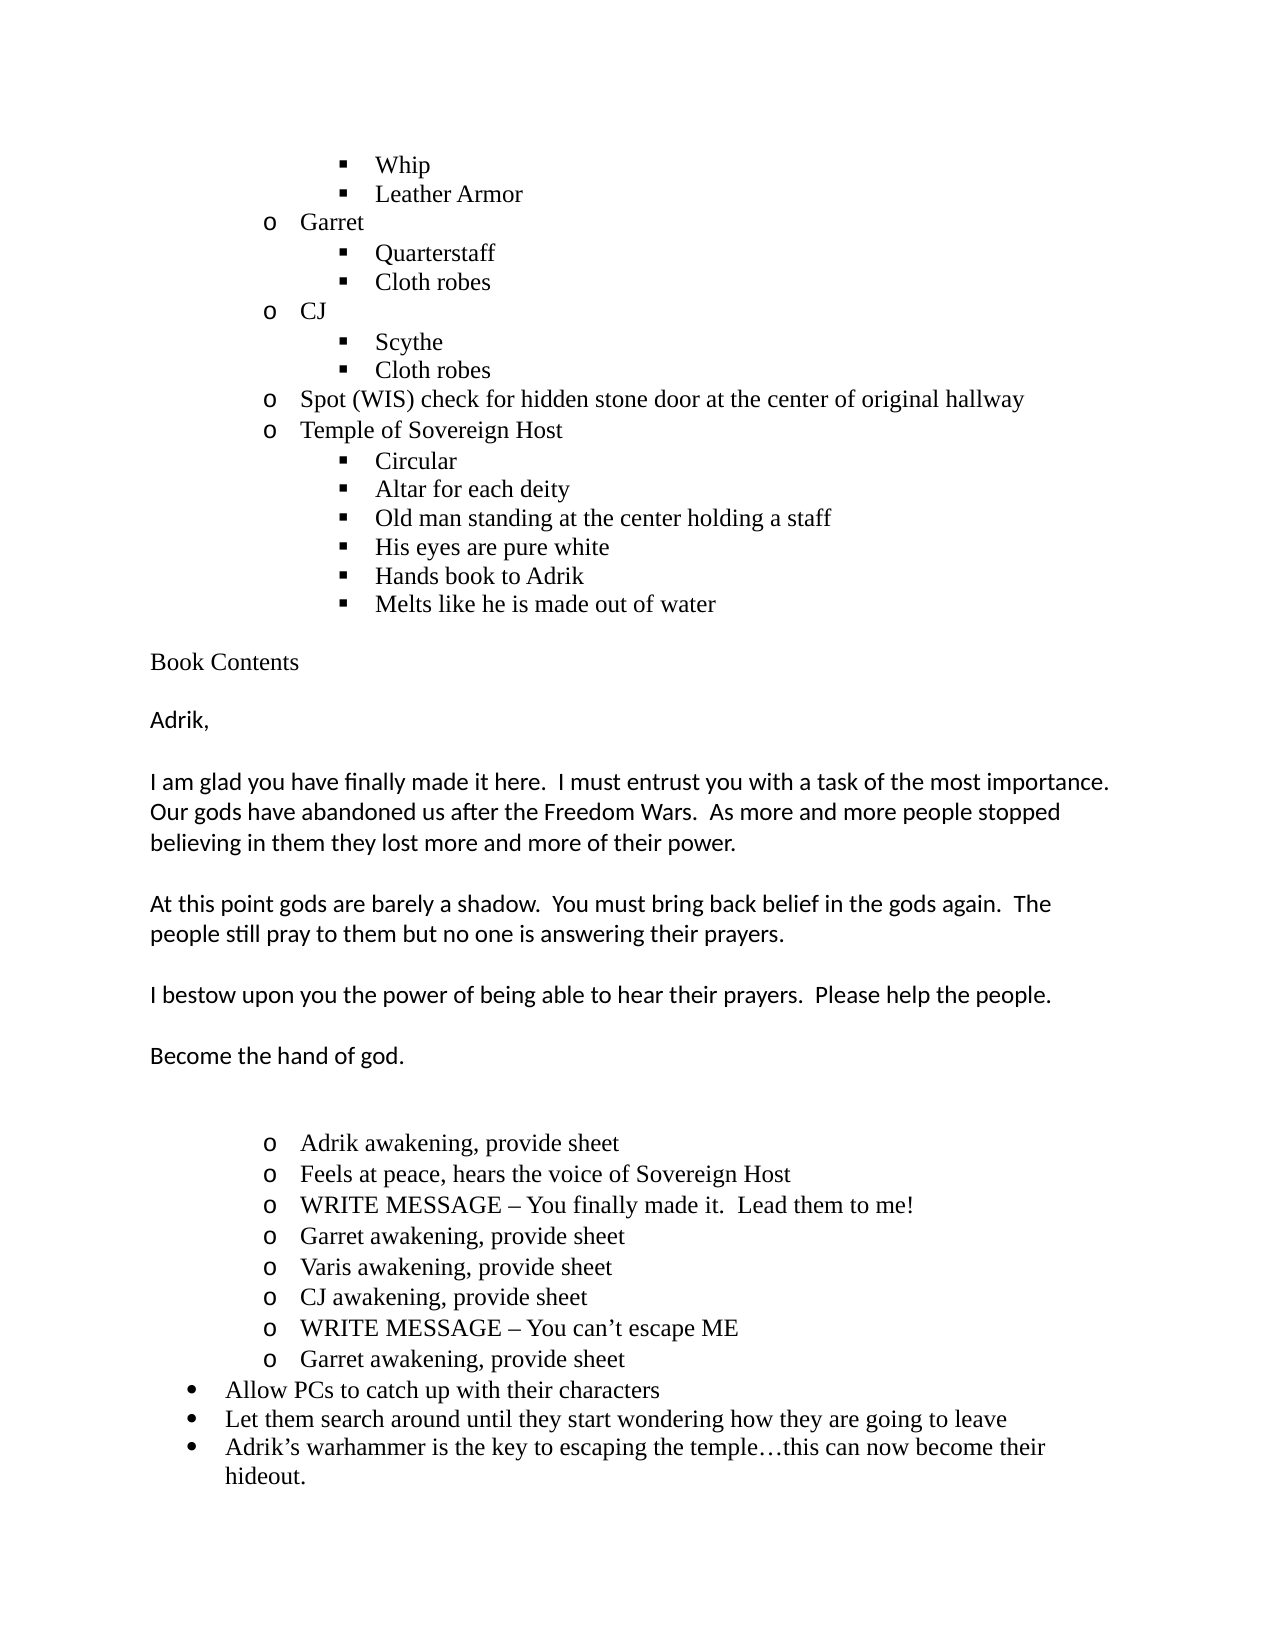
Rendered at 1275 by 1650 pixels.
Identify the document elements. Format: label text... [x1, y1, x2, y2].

list Melts like he is made out of water [337, 589, 1125, 618]
list WRITE MESSAGE – You can’t escape ME [262, 1313, 1125, 1344]
list Temple of Sovereign Host [262, 415, 1125, 446]
list Leather Armor [337, 179, 1125, 207]
list CJ awakening, provide sheet [262, 1282, 1125, 1313]
list WRITE MESSAGE – You finally made it. Lead them to me! [262, 1190, 1125, 1221]
list Adrik awakening, provide sheet [262, 1128, 1125, 1159]
list Altar for each deity [337, 474, 1125, 503]
text At this point gods are barely a shadow. You must bring back belief in the gods again. The people still pray to them but no one is answering their prayers. [150, 888, 1125, 949]
list Quarterstaff [337, 238, 1125, 267]
list Varis awakening, provide sheet [262, 1252, 1125, 1282]
list Spot (WIS) check for hidden stone door at the center of original hallway [262, 384, 1125, 415]
list Garret awakening, provide sheet [262, 1344, 1125, 1375]
list Cloth robes [337, 355, 1125, 384]
list Old man standing at the center holding a staff [337, 503, 1125, 532]
list Adrik’s warhammer is the key to escaping the temple…this can now become their hideout. [187, 1432, 1125, 1490]
list Garret awakening, provide sheet [262, 1221, 1125, 1252]
list Scythe [337, 327, 1125, 355]
list Hands book to Adrik [337, 561, 1125, 589]
list Let them search around until they start wondering how they are going to leave [187, 1404, 1125, 1432]
list Feels at peace, hears the voice of Sovereign Host [262, 1159, 1125, 1190]
list CJ [262, 296, 1125, 327]
text I am glad you have finally made it here. I must entrust you with a task of the most importance. Our gods have abandoned us after the Freedom Wars. As more and more people stopped believing in them they lost more and more of their power. [150, 766, 1125, 857]
text Adrik, [150, 704, 1125, 735]
text Become the hand of god. [150, 1040, 1125, 1071]
list Garret [262, 207, 1125, 238]
text Book Contents [150, 647, 1125, 676]
text I bestow upon you the power of being able to hear their prayers. Please help the people. [150, 979, 1125, 1010]
list Allow PCs to catch up with their characters [187, 1375, 1125, 1404]
list Cloth robes [337, 267, 1125, 296]
list His eyes are pure white [337, 532, 1125, 561]
list Circular [337, 446, 1125, 474]
list Whip [337, 150, 1125, 179]
